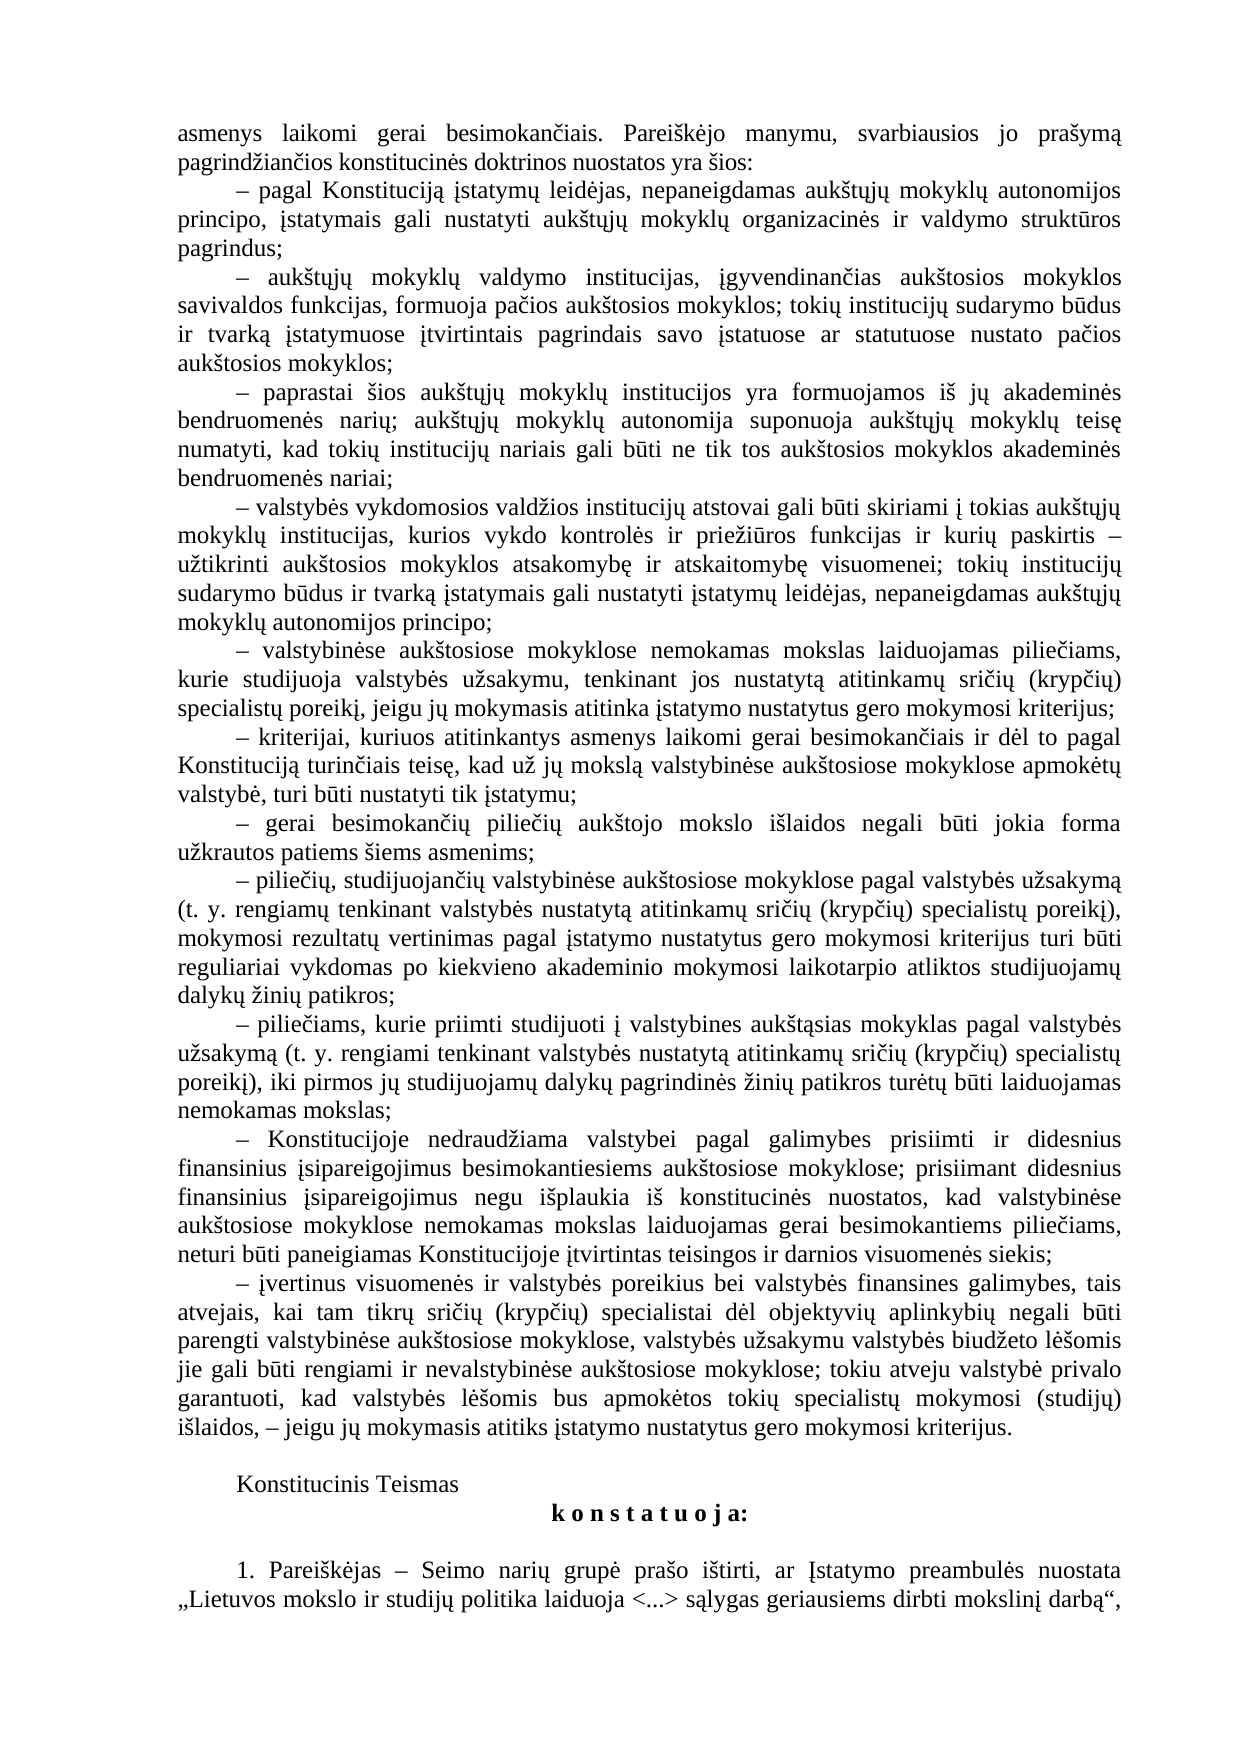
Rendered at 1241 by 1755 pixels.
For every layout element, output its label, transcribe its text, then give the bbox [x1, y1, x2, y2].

text – kriterijai, kuriuos atitinkantys asmenys laikomi gerai besimokančiais ir dėl to pagal Konstituciją turinčiais teisę, kad už jų mokslą valstybinėse aukštosiose mokyklose apmokėtų valstybė, turi būti nustatyti tik įstatymu; [177, 722, 1122, 808]
text – įvertinus visuomenės ir valstybės poreikius bei valstybės finansines galimybes, tais atvejais, kai tam tikrų sričių (krypčių) specialistai dėl objektyvių aplinkybių negali būti parengti valstybinėse aukštosiose mokyklose, valstybės užsakymu valstybės biudžeto lėšomis jie gali būti rengiami ir nevalstybinėse aukštosiose mokyklose; tokiu atveju valstybė privalo garantuoti, kad valstybės lėšomis bus apmokėtos tokių specialistų mokymosi (studijų) išlaidos, – jeigu jų mokymasis atitiks įstatymo nustatytus gero mokymosi kriterijus. [177, 1268, 1122, 1441]
text k o n s t a t u o j a: [177, 1498, 1122, 1527]
text – paprastai šios aukštųjų mokyklų institucijos yra formuojamos iš jų akademinės bendruomenės narių; aukštųjų mokyklų autonomija suponuoja aukštųjų mokyklų teisę numatyti, kad tokių institucijų nariais gali būti ne tik tos aukštosios mokyklos akademinės bendruomenės nariai; [177, 377, 1122, 492]
text – piliečiams, kurie priimti studijuoti į valstybines aukštąsias mokyklas pagal valstybės užsakymą (t. y. rengiami tenkinant valstybės nustatytą atitinkamų sričių (krypčių) specialistų poreikį), iki pirmos jų studijuojamų dalykų pagrindinės žinių patikros turėtų būti laiduojamas nemokamas mokslas; [177, 1009, 1122, 1124]
text – valstybinėse aukštosiose mokyklose nemokamas mokslas laiduojamas piliečiams, kurie studijuoja valstybės užsakymu, tenkinant jos nustatytą atitinkamų sričių (krypčių) specialistų poreikį, jeigu jų mokymasis atitinka įstatymo nustatytus gero mokymosi kriterijus; [177, 636, 1122, 722]
text Konstitucinis Teismas [177, 1469, 1122, 1498]
text 1. Pareiškėjas – Seimo narių grupė prašo ištirti, ar Įstatymo preambulės nuostata „Lietuvos mokslo ir studijų politika laiduoja <...> sąlygas geriausiems dirbti mokslinį darbą“, [177, 1556, 1122, 1613]
text – gerai besimokančių piliečių aukštojo mokslo išlaidos negali būti jokia forma užkrautos patiems šiems asmenims; [177, 808, 1122, 866]
text asmenys laikomi gerai besimokančiais. Pareiškėjo manymu, svarbiausios jo prašymą pagrindžiančios konstitucinės doktrinos nuostatos yra šios: [177, 118, 1122, 176]
text – piliečių, studijuojančių valstybinėse aukštosiose mokyklose pagal valstybės užsakymą (t. y. rengiamų tenkinant valstybės nustatytą atitinkamų sričių (krypčių) specialistų poreikį), mokymosi rezultatų vertinimas pagal įstatymo nustatytus gero mokymosi kriterijus turi būti reguliariai vykdomas po kiekvieno akademinio mokymosi laikotarpio atliktos studijuojamų dalykų žinių patikros; [177, 866, 1122, 1009]
text – valstybės vykdomosios valdžios institucijų atstovai gali būti skiriami į tokias aukštųjų mokyklų institucijas, kurios vykdo kontrolės ir priežiūros funkcijas ir kurių paskirtis – užtikrinti aukštosios mokyklos atsakomybę ir atskaitomybę visuomenei; tokių institucijų sudarymo būdus ir tvarką įstatymais gali nustatyti įstatymų leidėjas, nepaneigdamas aukštųjų mokyklų autonomijos principo; [177, 492, 1122, 636]
text – Konstitucijoje nedraudžiama valstybei pagal galimybes prisiimti ir didesnius finansinius įsipareigojimus besimokantiesiems aukštosiose mokyklose; prisiimant didesnius finansinius įsipareigojimus negu išplaukia iš konstitucinės nuostatos, kad valstybinėse aukštosiose mokyklose nemokamas mokslas laiduojamas gerai besimokantiems piliečiams, neturi būti paneigiamas Konstitucijoje įtvirtintas teisingos ir darnios visuomenės siekis; [177, 1124, 1122, 1268]
text – pagal Konstituciją įstatymų leidėjas, nepaneigdamas aukštųjų mokyklų autonomijos principo, įstatymais gali nustatyti aukštųjų mokyklų organizacinės ir valdymo struktūros pagrindus; [177, 176, 1122, 262]
text – aukštųjų mokyklų valdymo institucijas, įgyvendinančias aukštosios mokyklos savivaldos funkcijas, formuoja pačios aukštosios mokyklos; tokių institucijų sudarymo būdus ir tvarką įstatymuose įtvirtintais pagrindais savo įstatuose ar statutuose nustato pačios aukštosios mokyklos; [177, 262, 1122, 377]
